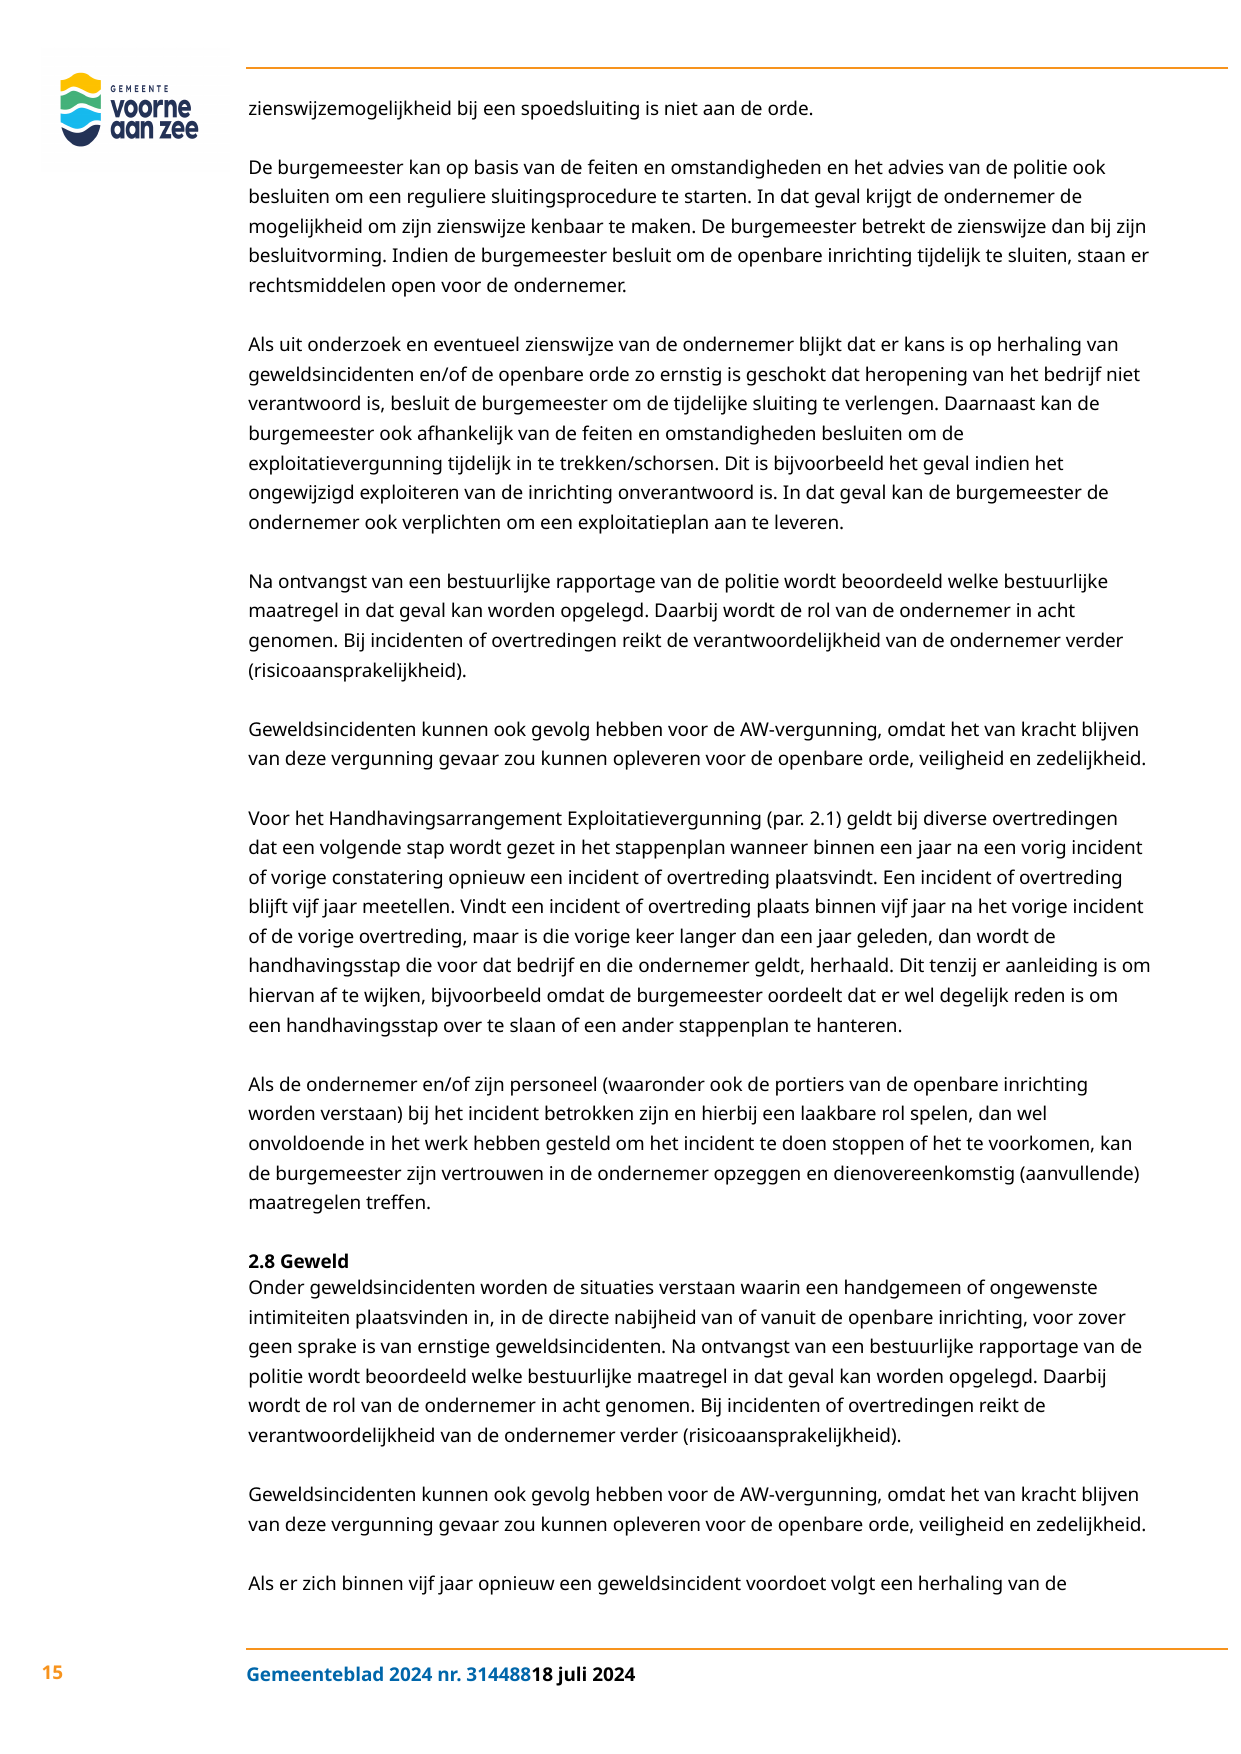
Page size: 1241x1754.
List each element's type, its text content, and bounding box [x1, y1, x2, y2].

text Als uit onderzoek en eventueel zienswijze van de ondernemer blijkt dat er kans is op herhaling van geweldsincidenten en/of de openbare orde zo ernstig is geschokt dat heropening van het bedrijf niet verantwoord is, besluit de burgemeester om de tijdelijke sluiting te verlengen. Daarnaast kan de burgemeester ook afhankelijk van de feiten en omstandigheden besluiten om de exploitatievergunning tijdelijk in te trekken/schorsen. Dit is bijvoorbeeld het geval indien het ongewijzigd exploiteren van de inrichting onverantwoord is. In dat geval kan de burgemeester de ondernemer ook verplichten om een exploitatieplan aan te leveren. [248, 331, 1152, 535]
text Geweldsincidenten kunnen ook gevolg hebben voor de AW-vergunning, omdat het van kracht blijven van deze vergunning gevaar zou kunnen opleveren voor de openbare orde, veiligheid en zedelijkheid. [248, 716, 1152, 771]
text Als de ondernemer en/of zijn personeel (waaronder ook de portiers van de openbare inrichting worden verstaan) bij het incident betrokken zijn en hierbij een laakbare rol spelen, dan wel onvoldoende in het werk hebben gesteld om het incident te doen stoppen of het te voorkomen, kan de burgemeester zijn vertrouwen in de ondernemer opzeggen en dienovereenkomstig (aanvullende) maatregelen treffen. [248, 1071, 1152, 1215]
text zienswijzemogelijkheid bij een spoedsluiting is niet aan de orde. [248, 95, 1152, 121]
text De burgemeester kan op basis van de feiten en omstandigheden en het advies van de politie ook besluiten om een reguliere sluitingsprocedure te starten. In dat geval krijgt de ondernemer de mogelijkheid om zijn zienswijze kenbaar te maken. De burgemeester betrekt de zienswijze dan bij zijn besluitvorming. Indien de burgemeester besluit om de openbare inrichting tijdelijk te sluiten, staan er rechtsmiddelen open voor de ondernemer. [248, 154, 1152, 298]
text Voor het Handhavingsarrangement Exploitatievergunning (par. 2.1) geldt bij diverse overtredingen dat een volgende stap wordt gezet in het stappenplan wanneer binnen een jaar na een vorig incident of vorige constatering opnieuw een incident of overtreding plaatsvindt. Een incident of overtreding blijft vijf jaar meetellen. Vindt een incident of overtreding plaats binnen vijf jaar na het vorige incident of de vorige overtreding, maar is die vorige keer langer dan een jaar geleden, dan wordt de handhavingsstap die voor dat bedrijf en die ondernemer geldt, herhaald. Dit tenzij er aanleiding is om hiervan af te wijken, bijvoorbeeld omdat de burgemeester oordeelt dat er wel degelijk reden is om een handhavingsstap over te slaan of een ander stappenplan te hanteren. [248, 805, 1152, 1038]
text Als er zich binnen vijf jaar opnieuw een geweldsincident voordoet volgt een herhaling van de [248, 1570, 1152, 1596]
text 2.8 Geweld [248, 1248, 1152, 1274]
text Na ontvangst van een bestuurlijke rapportage van de politie wordt beoordeeld welke bestuurlijke maatregel in dat geval kan worden opgelegd. Daarbij wordt de rol van de ondernemer in acht genomen. Bij incidenten of overtredingen reikt de verantwoordelijkheid van de ondernemer verder (risicoaansprakelijkheid). [248, 568, 1152, 683]
picture [41, 47, 231, 172]
text Onder geweldsincidenten worden de situaties verstaan waarin een handgemeen of ongewenste intimiteiten plaatsvinden in, in de directe nabijheid van of vanuit de openbare inrichting, voor zover geen sprake is van ernstige geweldsincidenten. Na ontvangst van een bestuurlijke rapportage van de politie wordt beoordeeld welke bestuurlijke maatregel in dat geval kan worden opgelegd. Daarbij wordt de rol van de ondernemer in acht genomen. Bij incidenten of overtredingen reikt de verantwoordelijkheid van de ondernemer verder (risicoaansprakelijkheid). [248, 1274, 1152, 1448]
text Geweldsincidenten kunnen ook gevolg hebben voor de AW-vergunning, omdat het van kracht blijven van deze vergunning gevaar zou kunnen opleveren voor de openbare orde, veiligheid en zedelijkheid. [248, 1481, 1152, 1537]
